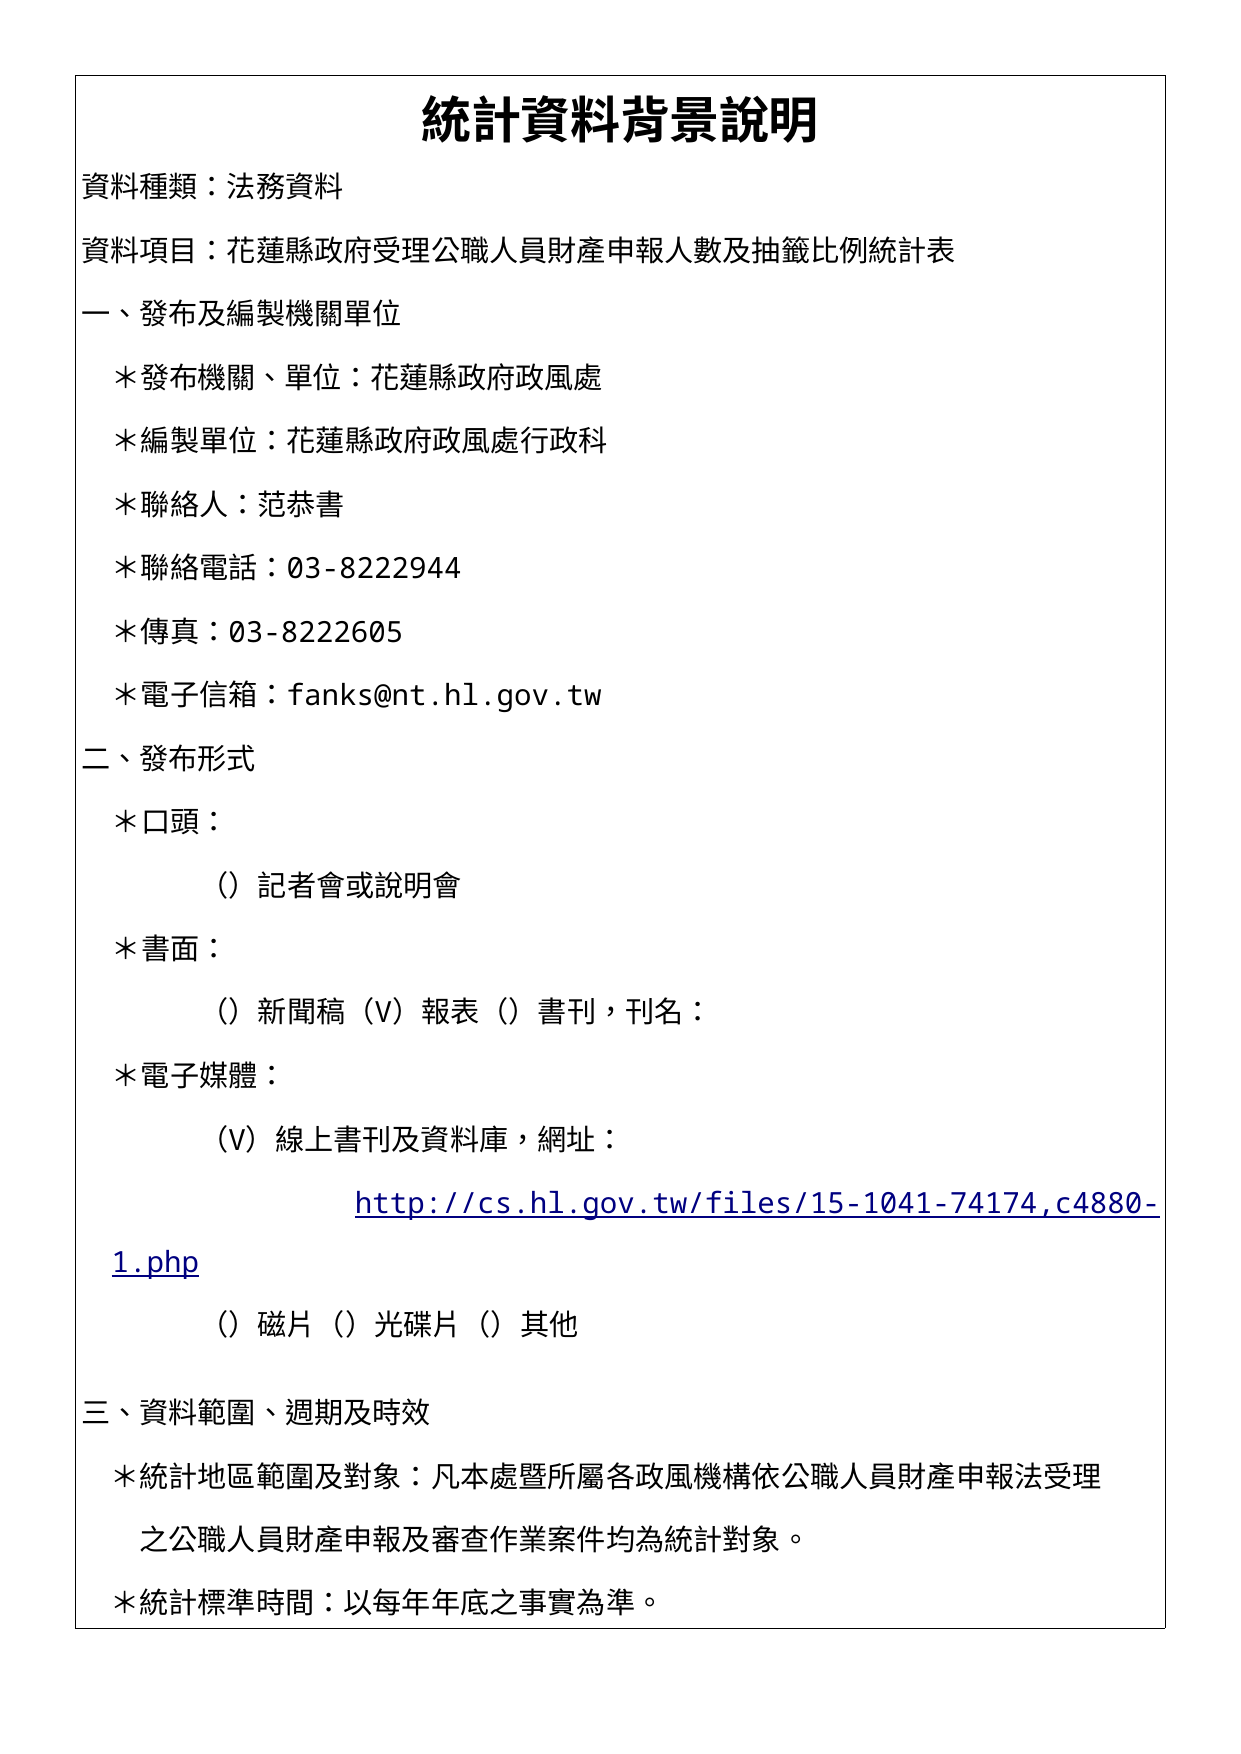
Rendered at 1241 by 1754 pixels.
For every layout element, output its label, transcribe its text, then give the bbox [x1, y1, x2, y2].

table_header 統計資料背景說明 資料種類：法務資料 資料項目：花蓮縣政府受理公職人員財產申報人數及抽籤比例統計表 一、發布及編製機關單位 ＊發布機關、單位：花蓮縣政府政風處 ＊編製單位：花蓮縣政府政風處行政科 ＊聯絡人：范恭書 ＊聯絡電話：03-8222944 ＊傳真：03-8222605 ＊電子信箱：fanks@nt.hl.gov.tw 二、發布形式 口頭： （）記者會或說明會 書面： （）新聞稿（V）報表（）書刊，刊名： ＊電子媒體： （V）線上書刊及資料庫，網址： http://cs.hl.gov.tw/files/15-1041-74174,c4880-1.php （）磁片（）光碟片（）其他 三、資料範圍、週期及時效 ＊統計地區範圍及對象：凡本處暨所屬各政風機構依公職人員財產申報法受理 之公職人員財產申報及審查作業案件均為統計對象。 ＊統計標準時間：以每年年底之事實為準。 [76, 76, 1165, 1628]
